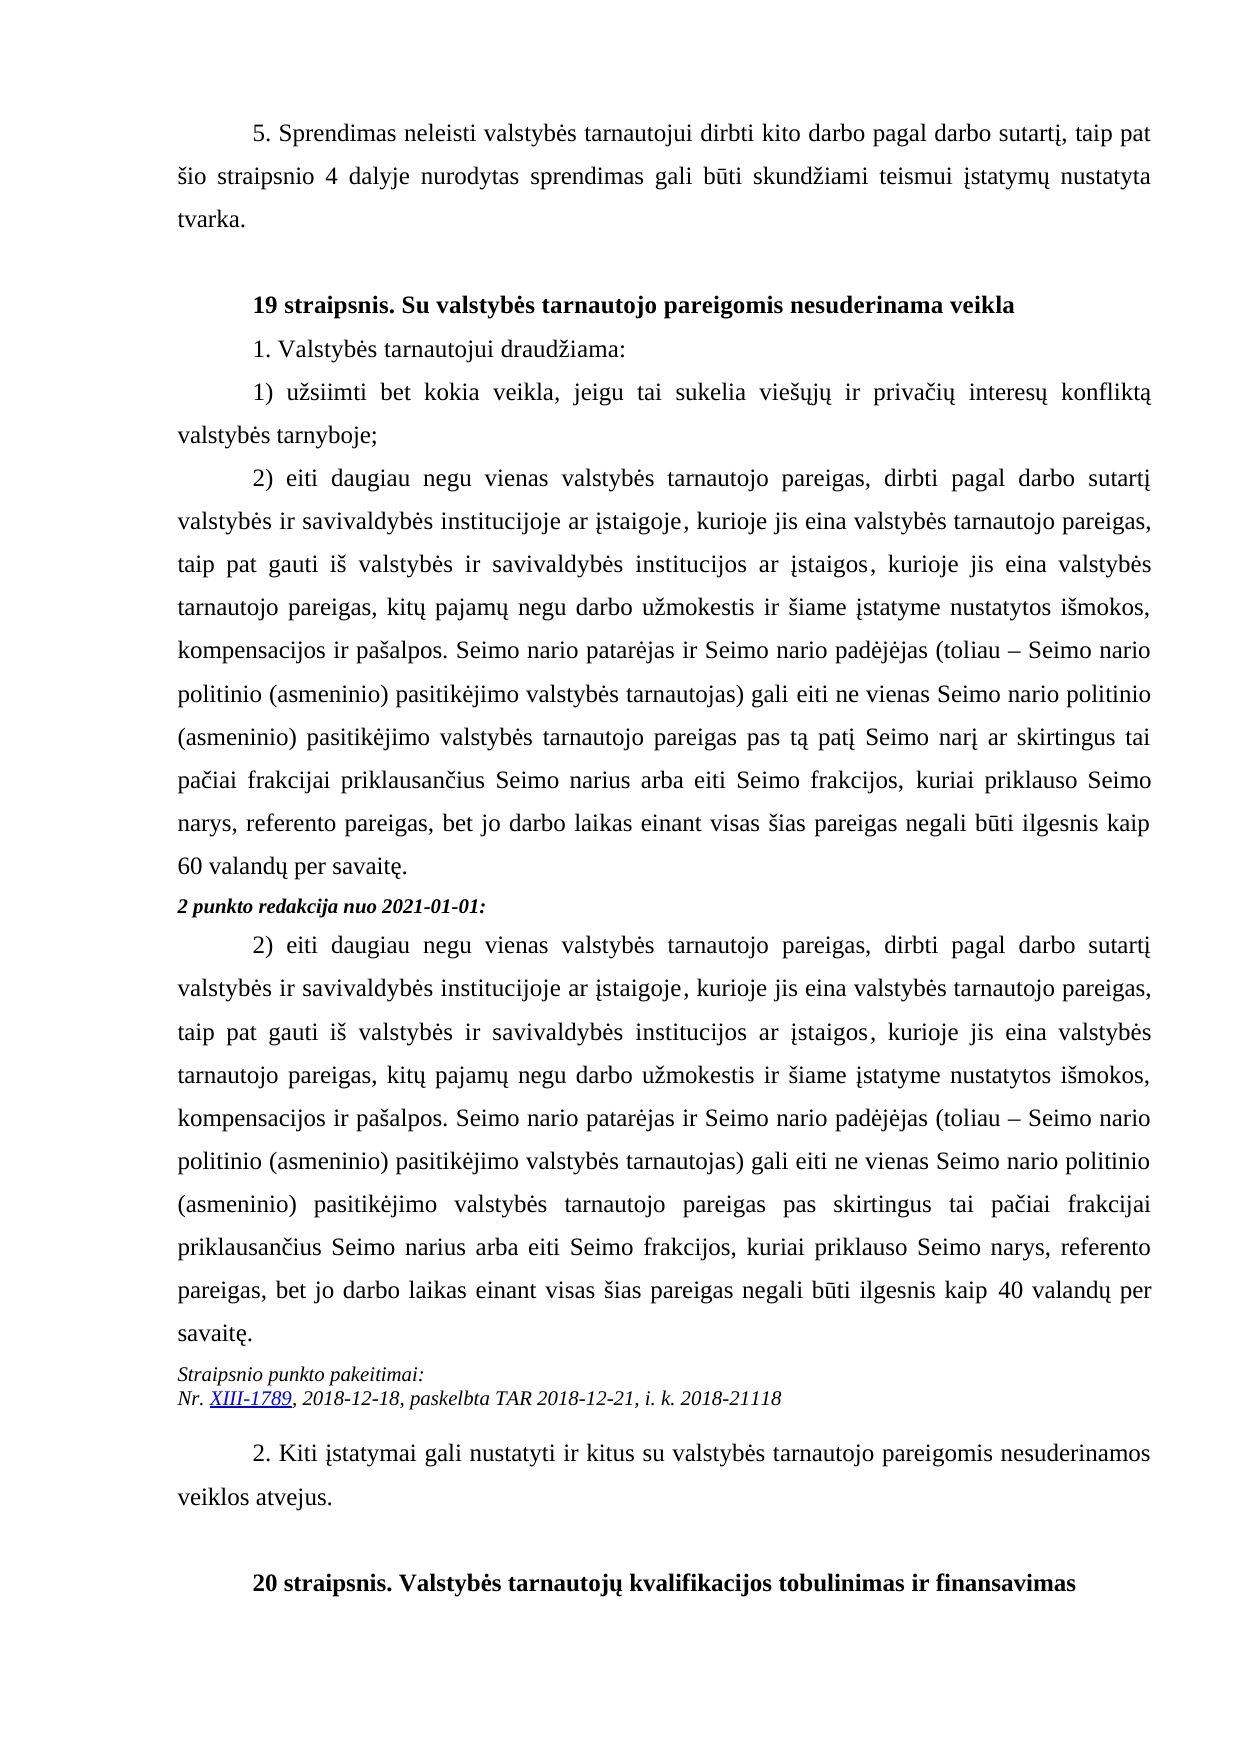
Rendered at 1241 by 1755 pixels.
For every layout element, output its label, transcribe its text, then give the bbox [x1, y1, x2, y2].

text 19 straipsnis. Su valstybės tarnautojo pareigomis nesuderinama veikla [177, 291, 1152, 319]
text 1. Valstybės tarnautojui draudžiama: [177, 334, 1152, 362]
text 20 straipsnis. Valstybės tarnautojų kvalifikacijos tobulinimas ir finansavimas [177, 1568, 1152, 1597]
text 2 punkto redakcija nuo 2021-01-01: [177, 894, 1152, 918]
text 2. Kiti įstatymai gali nustatyti ir kitus su valstybės tarnautojo pareigomis nesuderinamos veiklos atvejus. [177, 1438, 1152, 1510]
text 2) eiti daugiau negu vienas valstybės tarnautojo pareigas, dirbti pagal darbo sutartį valstybės ir savivaldybės institucijoje ar įstaigoje, kurioje jis eina valstybės tarnautojo pareigas, taip pat gauti iš valstybės ir savivaldybės institucijos ar įstaigos, kurioje jis eina valstybės tarnautojo pareigas, kitų pajamų negu darbo užmokestis ir šiame įstatyme nustatytos išmokos, kompensacijos ir pašalpos. Seimo nario patarėjas ir Seimo nario padėjėjas (toliau – Seimo nario politinio (asmeninio) pasitikėjimo valstybės tarnautojas) gali eiti ne vienas Seimo nario politinio (asmeninio) pasitikėjimo valstybės tarnautojo pareigas pas tą patį Seimo narį ar skirtingus tai pačiai frakcijai priklausančius Seimo narius arba eiti Seimo frakcijos, kuriai priklauso Seimo narys, referento pareigas, bet jo darbo laikas einant visas šias pareigas negali būti ilgesnis kaip 60 valandų per savaitę. [177, 463, 1152, 880]
text 2) eiti daugiau negu vienas valstybės tarnautojo pareigas, dirbti pagal darbo sutartį valstybės ir savivaldybės institucijoje ar įstaigoje, kurioje jis eina valstybės tarnautojo pareigas, taip pat gauti iš valstybės ir savivaldybės institucijos ar įstaigos, kurioje jis eina valstybės tarnautojo pareigas, kitų pajamų negu darbo užmokestis ir šiame įstatyme nustatytos išmokos, kompensacijos ir pašalpos. Seimo nario patarėjas ir Seimo nario padėjėjas (toliau – Seimo nario politinio (asmeninio) pasitikėjimo valstybės tarnautojas) gali eiti ne vienas Seimo nario politinio (asmeninio) pasitikėjimo valstybės tarnautojo pareigas pas skirtingus tai pačiai frakcijai priklausančius Seimo narius arba eiti Seimo frakcijos, kuriai priklauso Seimo narys, referento pareigas, bet jo darbo laikas einant visas šias pareigas negali būti ilgesnis kaip 40 valandų per savaitę. [177, 930, 1152, 1347]
text Straipsnio punkto pakeitimai: [177, 1362, 1152, 1386]
text 1) užsiimti bet kokia veikla, jeigu tai sukelia viešųjų ir privačių interesų konfliktą valstybės tarnyboje; [177, 377, 1152, 449]
text Nr. XIII-1789, 2018-12-18, paskelbta TAR 2018-12-21, i. k. 2018-21118 [177, 1386, 1152, 1410]
text 5. Sprendimas neleisti valstybės tarnautojui dirbti kito darbo pagal darbo sutartį, taip pat šio straipsnio 4 dalyje nurodytas sprendimas gali būti skundžiami teismui įstatymų nustatyta tvarka. [177, 118, 1152, 233]
